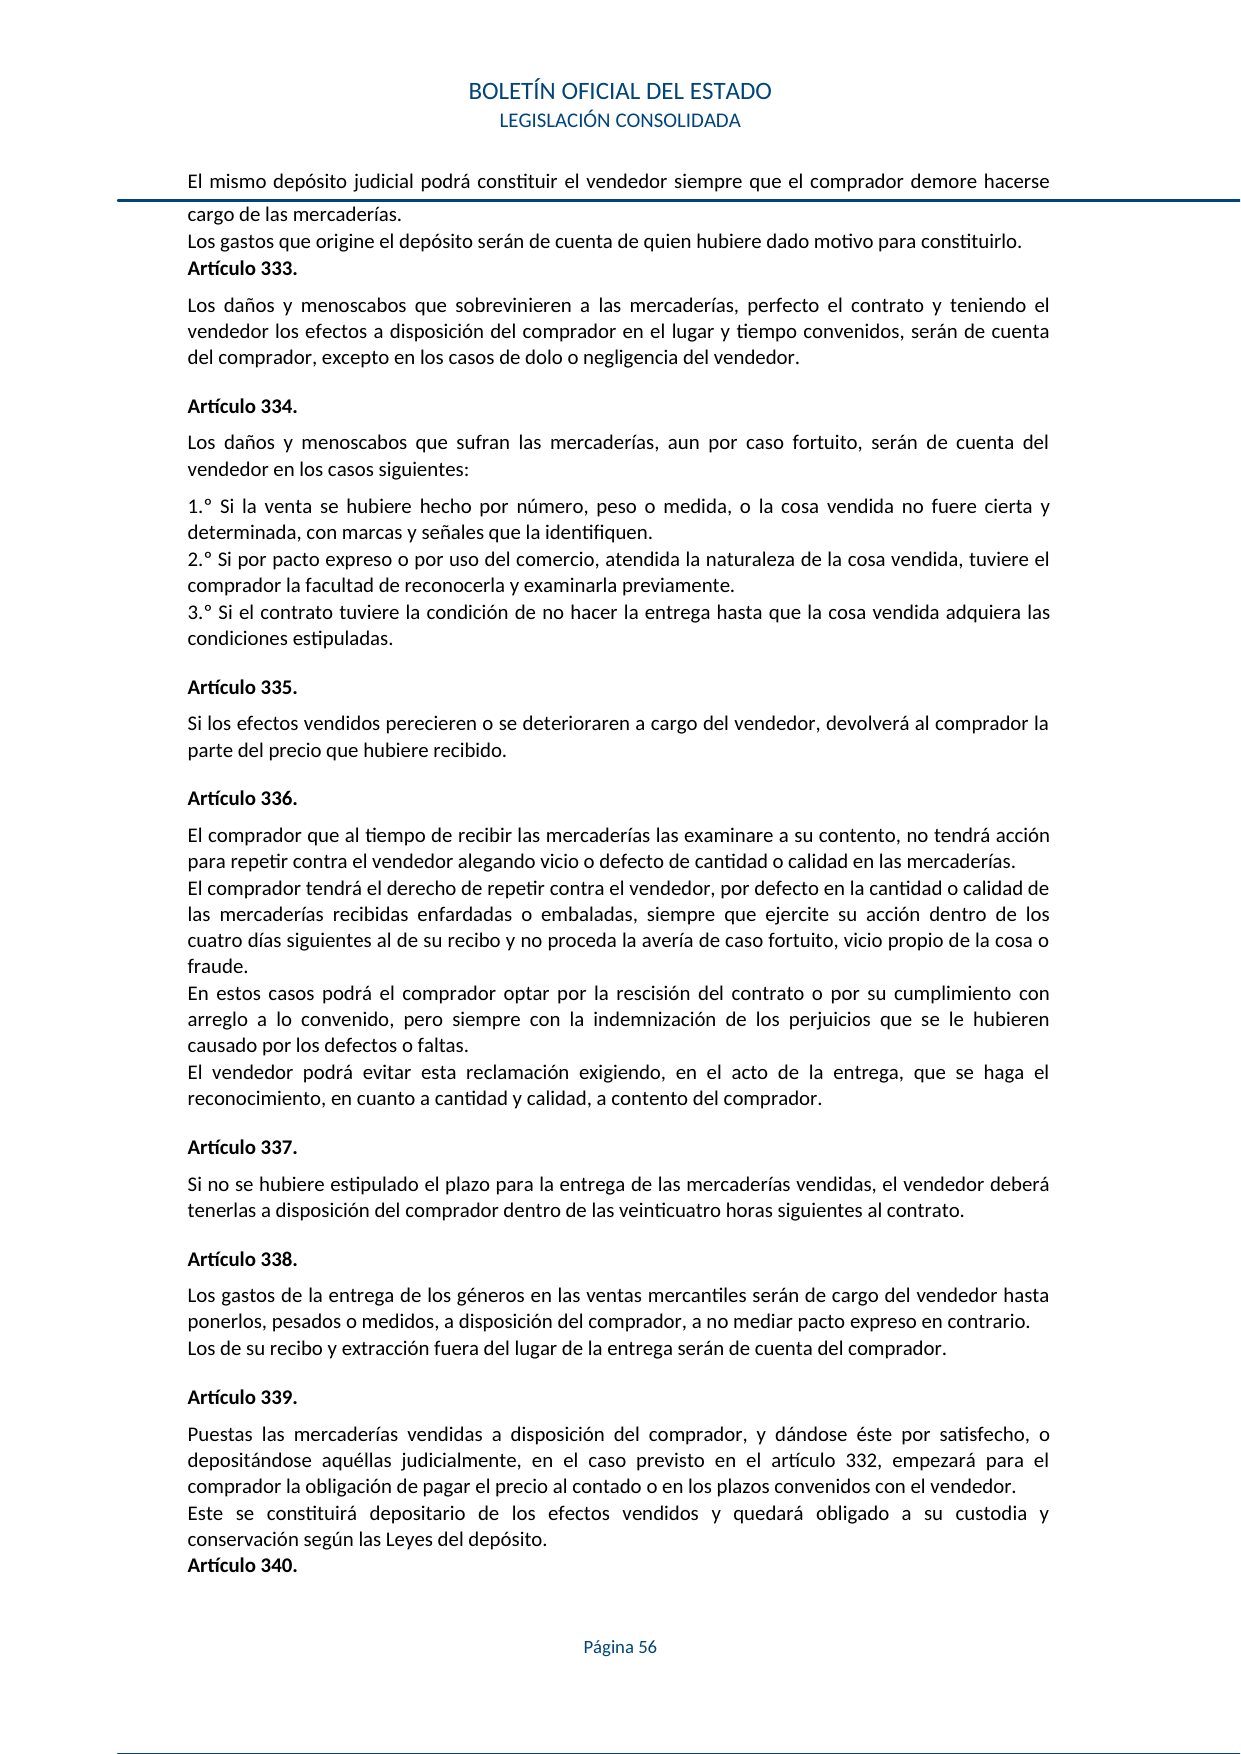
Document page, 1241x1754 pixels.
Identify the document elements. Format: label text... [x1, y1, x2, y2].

text Artículo 336. [187, 786, 1051, 811]
text Los de su recibo y extracción fuera del lugar de la entrega serán de cuenta del comprador. [187, 1335, 1051, 1361]
text 1.º Si la venta se hubiere hecho por número, peso o medida, o la cosa vendida no fuere cierta y determinada, con marcas y señales que la identifiquen. [187, 493, 1051, 545]
text El mismo depósito judicial podrá constituir el vendedor siempre que el comprador demore hacerse [187, 168, 1051, 199]
text Artículo 337. [187, 1134, 1051, 1159]
text 3.º Si el contrato tuviere la condición de no hacer la entrega hasta que la cosa vendida adquiera las condiciones estipuladas. [187, 599, 1051, 651]
text Los gastos que origine el depósito serán de cuenta de quien hubiere dado motivo para constituirlo. [187, 228, 1051, 254]
text El comprador que al tiempo de recibir las mercaderías las examinare a su contento, no tendrá acción para repetir contra el vendedor alegando vicio o defecto de cantidad o calidad en las mercaderías. [187, 822, 1051, 874]
text Los daños y menoscabos que sufran las mercaderías, aun por caso fortuito, serán de cuenta del vendedor en los casos siguientes: [187, 429, 1051, 481]
text 2.º Si por pacto expreso o por uso del comercio, atendida la naturaleza de la cosa vendida, tuviere el comprador la facultad de reconocerla y examinarla previamente. [187, 546, 1051, 598]
text Los gastos de la entrega de los géneros en las ventas mercantiles serán de cargo del vendedor hasta ponerlos, pesados o medidos, a disposición del comprador, a no mediar pacto expreso en contrario. [187, 1282, 1051, 1334]
text El comprador tendrá el derecho de repetir contra el vendedor, por defecto en la cantidad o calidad de las mercaderías recibidas enfardadas o embaladas, siempre que ejercite su acción dentro de los cuatro días siguientes al de su recibo y no proceda la avería de caso fortuito, vicio propio de la cosa o fraude. [187, 875, 1051, 979]
text cargo de las mercaderías. [187, 202, 1051, 227]
text Artículo 335. [187, 674, 1051, 699]
text En estos casos podrá el comprador optar por la rescisión del contrato o por su cumplimiento con arreglo a lo convenido, pero siempre con la indemnización de los perjuicios que se le hubieren causado por los defectos o faltas. [187, 980, 1051, 1058]
text El vendedor podrá evitar esta reclamación exigiendo, en el acto de la entrega, que se haga el reconocimiento, en cuanto a cantidad y calidad, a contento del comprador. [187, 1059, 1051, 1111]
text Artículo 339. [187, 1384, 1051, 1409]
text Artículo 338. [187, 1246, 1051, 1271]
text Si los efectos vendidos perecieren o se deterioraren a cargo del vendedor, devolverá al comprador la parte del precio que hubiere recibido. [187, 711, 1051, 762]
text Artículo 333. [187, 255, 1051, 280]
text Puestas las mercaderías vendidas a disposición del comprador, y dándose éste por satisfecho, o depositándose aquéllas judicialmente, en el caso previsto en el artículo 332, empezará para el comprador la obligación de pagar el precio al contado o en los plazos convenidos con el vendedor. [187, 1421, 1051, 1498]
text Este se constituirá depositario de los efectos vendidos y quedará obligado a su custodia y conservación según las Leyes del depósito. [187, 1500, 1051, 1551]
text Si no se hubiere estipulado el plazo para la entrega de las mercaderías vendidas, el vendedor deberá tenerlas a disposición del comprador dentro de las veinticuatro horas siguientes al contrato. [187, 1171, 1051, 1222]
text Artículo 334. [187, 393, 1051, 418]
text Los daños y menoscabos que sobrevinieren a las mercaderías, perfecto el contrato y teniendo el vendedor los efectos a disposición del comprador en el lugar y tiempo convenidos, serán de cuenta del comprador, excepto en los casos de dolo o negligencia del vendedor. [187, 292, 1051, 369]
text Artículo 340. [187, 1553, 1051, 1578]
